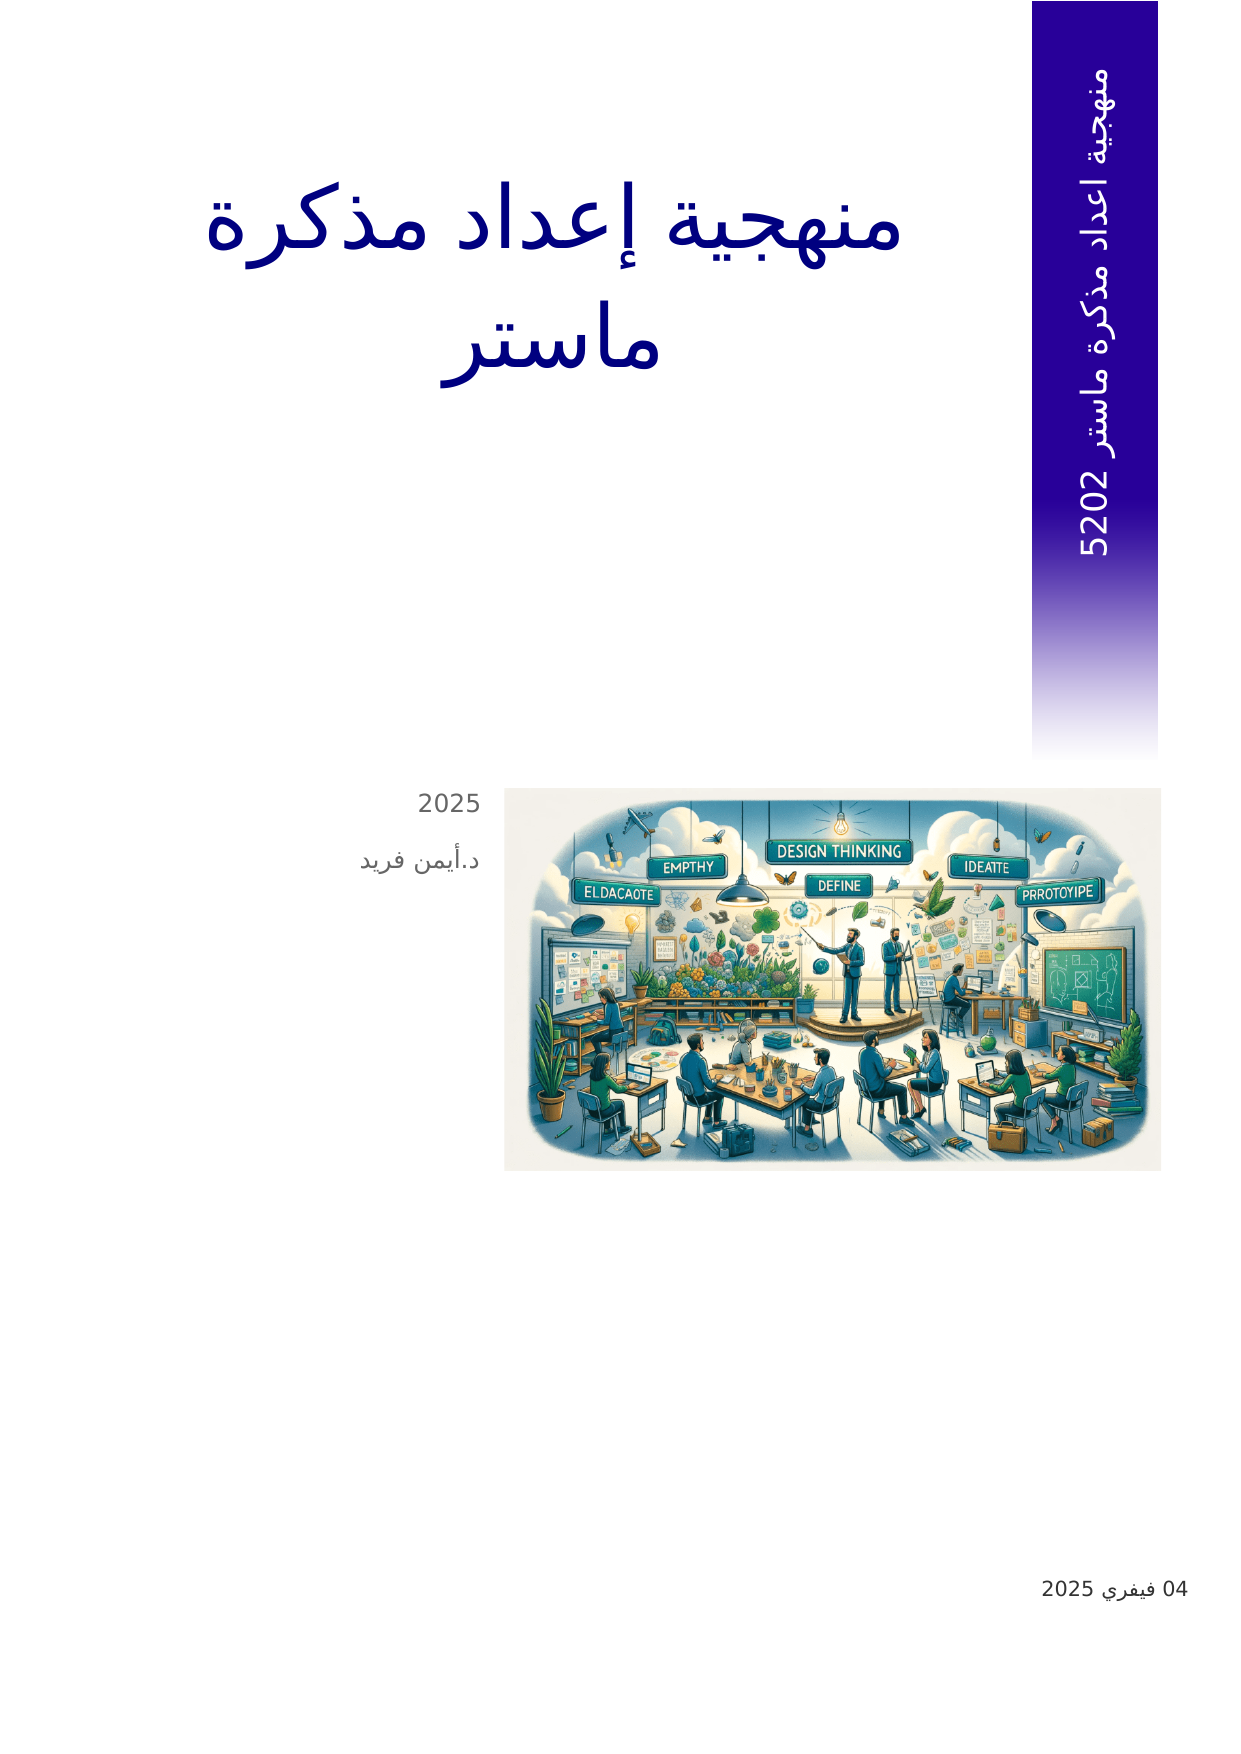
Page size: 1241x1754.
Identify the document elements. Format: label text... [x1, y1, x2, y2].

text منهجية اعداد مذكرة ماستر 2025 [1046, 68, 1143, 559]
text 2025 [186, 789, 481, 819]
title منهجية إعداد مذكرة ماستر [117, 155, 992, 393]
picture [1032, 1, 1158, 760]
text 04 فيفري 2025 [893, 1577, 1189, 1601]
text د.أيمن فريد [184, 846, 479, 875]
picture [504, 788, 1162, 1171]
